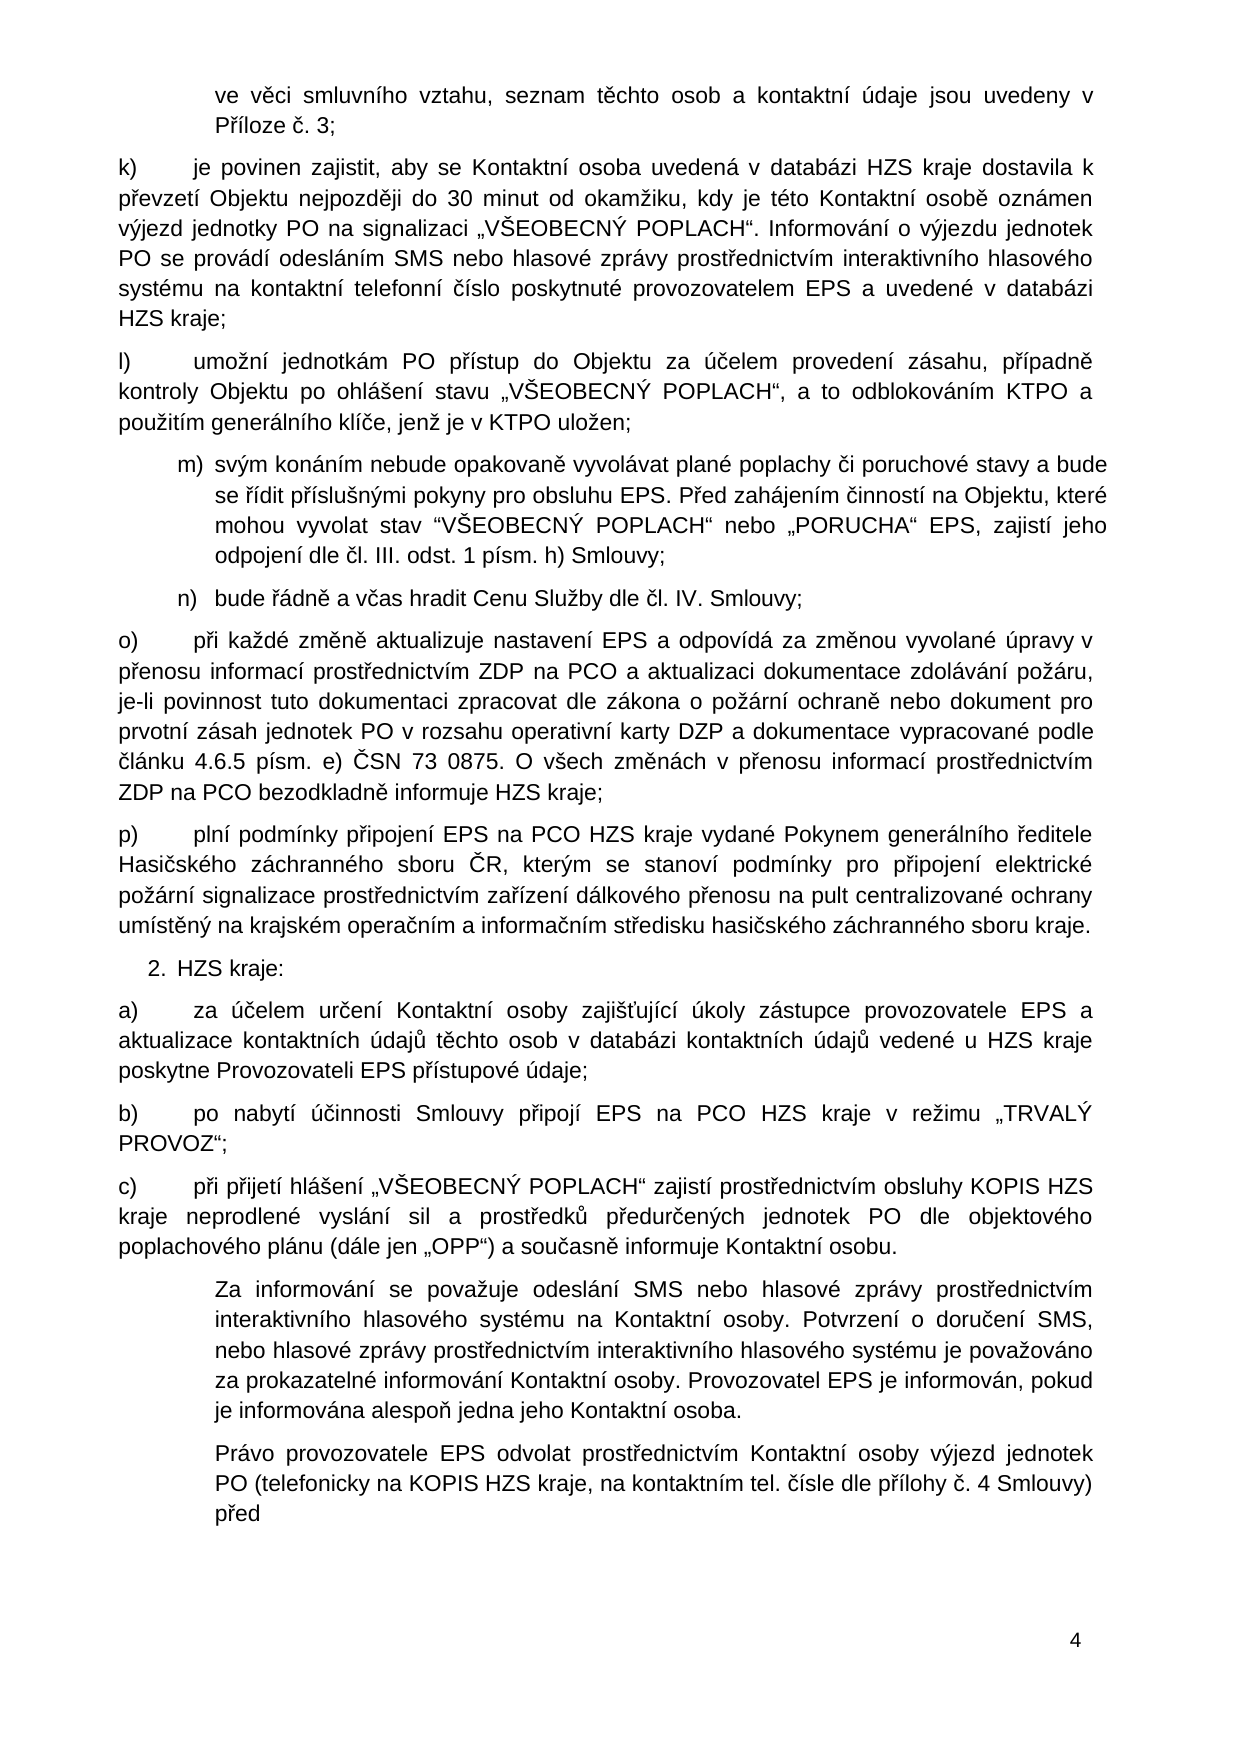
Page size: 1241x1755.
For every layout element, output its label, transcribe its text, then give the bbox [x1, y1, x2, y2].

list svým konáním nebude opakovaně vyvolávat plané poplachy či poruchové stavy a bude se řídit příslušnými pokyny pro obsluhu EPS. Před zahájením činností na Objektu, které mohou vyvolat stav “VŠEOBECNÝ POPLACH“ nebo „PORUCHA“ EPS, zajistí jeho odpojení dle čl. III. odst. 1 písm. h) Smlouvy; [177, 451, 1108, 568]
text ve věci smluvního vztahu, seznam těchto osob a kontaktní údaje jsou uvedeny v Příloze č. 3; [214, 82, 1093, 138]
list při každé změně aktualizuje nastavení EPS a odpovídá za změnou vyvolané úpravy v přenosu informací prostřednictvím ZDP na PCO a aktualizaci dokumentace zdolávání požáru, je-li povinnost tuto dokumentaci zpracovat dle zákona o požární ochraně nebo dokument pro prvotní zásah jednotek PO v rozsahu operativní karty DZP a dokumentace vypracované podle článku 4.6.5 písm. e) ČSN 73 0875. O všech změnách v přenosu informací prostřednictvím ZDP na PCO bezodkladně informuje HZS kraje; [118, 627, 1094, 805]
list při přijetí hlášení „VŠEOBECNÝ POPLACH“ zajistí prostřednictvím obsluhy KOPIS HZS kraje neprodlené vyslání sil a prostředků předurčených jednotek PO dle objektového poplachového plánu (dále jen „OPP“) a současně informuje Kontaktní osobu. [118, 1173, 1093, 1260]
text Právo provozovatele EPS odvolat prostřednictvím Kontaktní osoby výjezd jednotek PO (telefonicky na KOPIS HZS kraje, na kontaktním tel. čísle dle přílohy č. 4 Smlouvy) před [214, 1440, 1093, 1526]
list HZS kraje: [147, 954, 1108, 981]
list bude řádně a včas hradit Cenu Služby dle čl. IV. Smlouvy; [177, 585, 1108, 611]
list po nabytí účinnosti Smlouvy připojí EPS na PCO HZS kraje v režimu „TRVALÝ PROVOZ“; [118, 1100, 1093, 1157]
list umožní jednotkám PO přístup do Objektu za účelem provedení zásahu, případně kontroly Objektu po ohlášení stavu „VŠEOBECNÝ POPLACH“, a to odblokováním KTPO a použitím generálního klíče, jenž je v KTPO uložen; [118, 348, 1093, 435]
list za účelem určení Kontaktní osoby zajišťující úkoly zástupce provozovatele EPS a aktualizace kontaktních údajů těchto osob v databázi kontaktních údajů vedené u HZS kraje poskytne Provozovateli EPS přístupové údaje; [118, 997, 1093, 1083]
list je povinen zajistit, aby se Kontaktní osoba uvedená v databázi HZS kraje dostavila k převzetí Objektu nejpozději do 30 minut od okamžiku, kdy je této Kontaktní osobě oznámen výjezd jednotky PO na signalizaci „VŠEOBECNÝ POPLACH“. Informování o výjezdu jednotek PO se provádí odesláním SMS nebo hlasové zprávy prostřednictvím interaktivního hlasového systému na kontaktní telefonní číslo poskytnuté provozovatelem EPS a uvedené v databázi HZS kraje; [118, 154, 1094, 332]
text Za informování se považuje odeslání SMS nebo hlasové zprávy prostřednictvím interaktivního hlasového systému na Kontaktní osoby. Potvrzení o doručení SMS, nebo hlasové zprávy prostřednictvím interaktivního hlasového systému je považováno za prokazatelné informování Kontaktní osoby. Provozovatel EPS je informován, pokud je informována alespoň jedna jeho Kontaktní osoba. [214, 1276, 1093, 1423]
list plní podmínky připojení EPS na PCO HZS kraje vydané Pokynem generálního ředitele Hasičského záchranného sboru ČR, kterým se stanoví podmínky pro připojení elektrické požární signalizace prostřednictvím zařízení dálkového přenosu na pult centralizované ochrany umístěný na krajském operačním a informačním středisku hasičského záchranného sboru kraje. [118, 821, 1093, 938]
